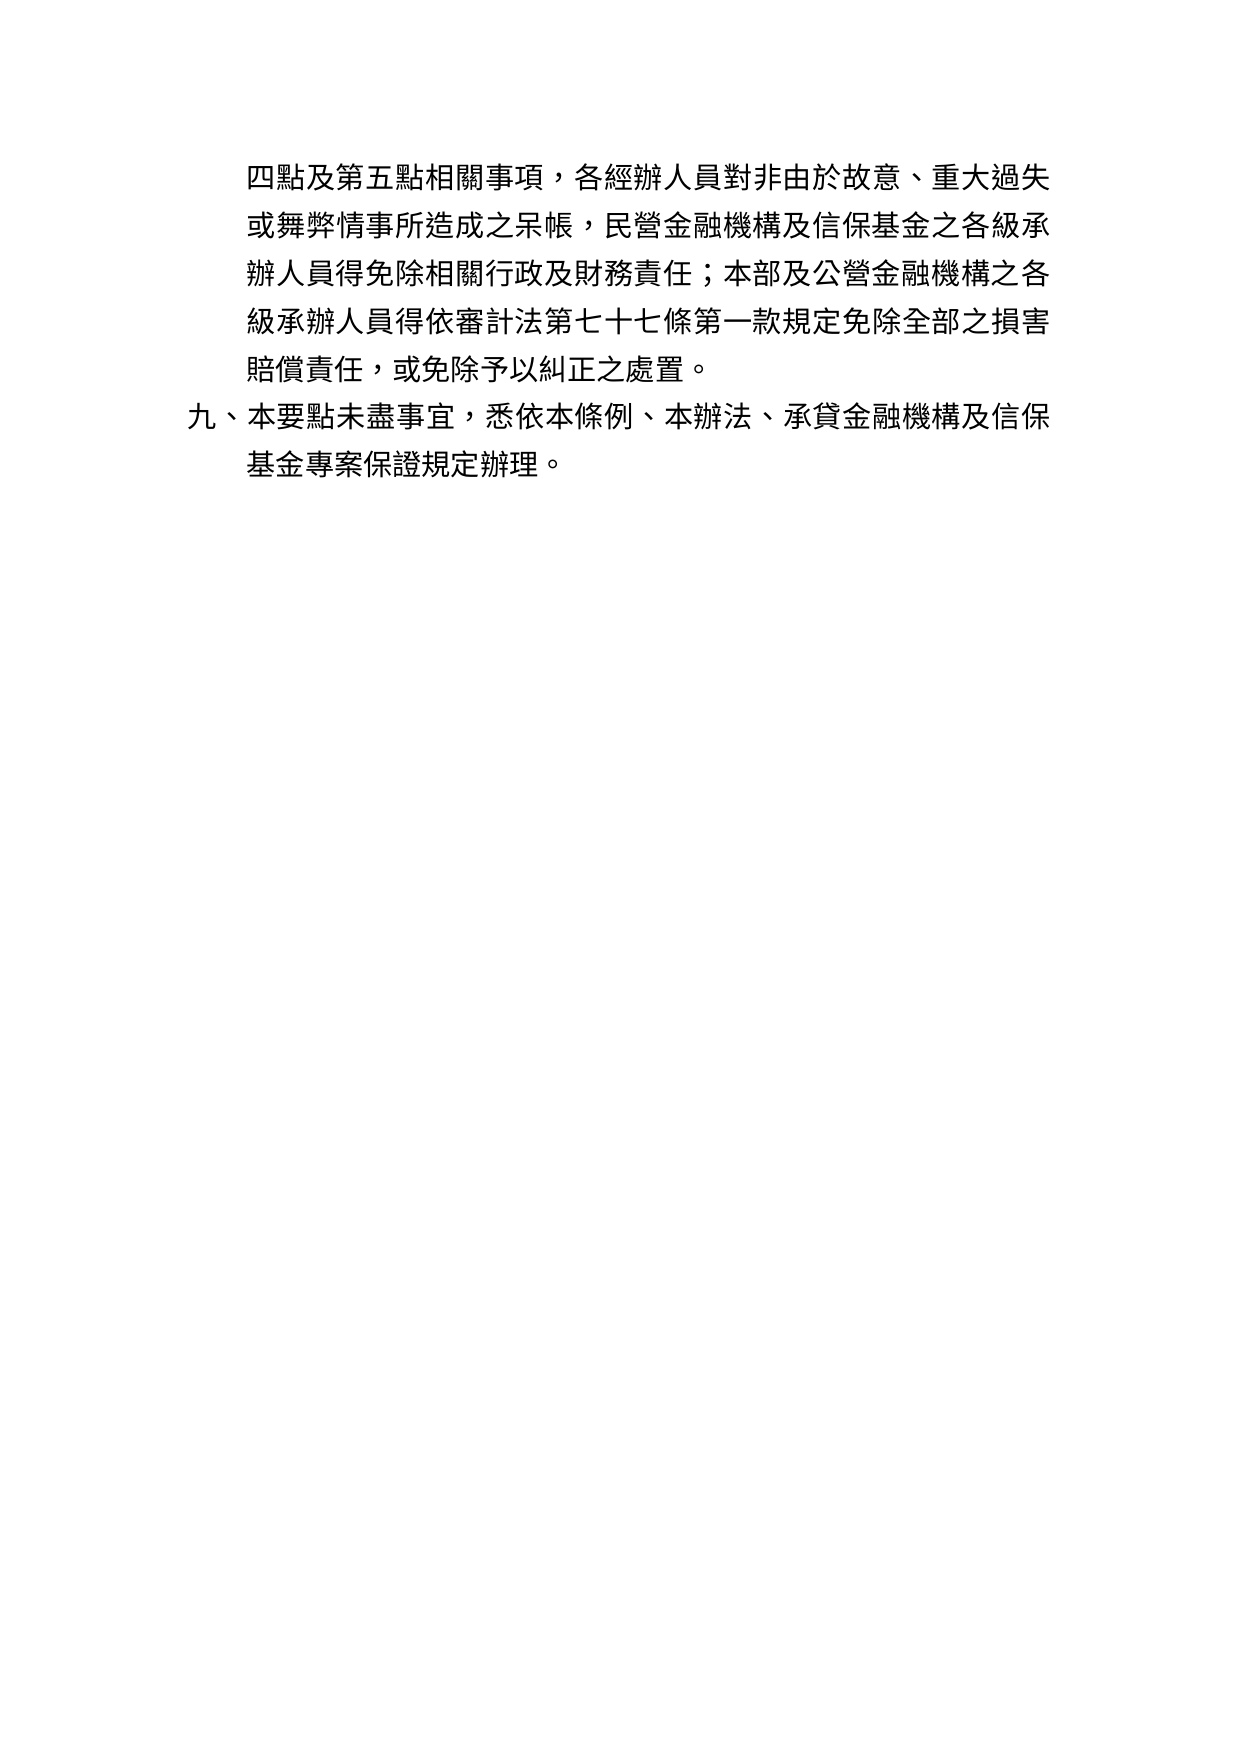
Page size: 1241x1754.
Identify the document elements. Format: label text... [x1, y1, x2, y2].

text 四點及第五點相關事項，各經辦人員對非由於故意、重大過失或舞弊情事所造成之呆帳，民營金融機構及信保基金之各級承辦人員得免除相關行政及財務責任；本部及公營金融機構之各級承辦人員得依審計法第七十七條第一款規定免除全部之損害賠償責任，或免除予以糾正之處置。 [187, 150, 1053, 389]
text 九、本要點未盡事宜，悉依本條例、本辦法、承貸金融機構及信保基金專案保證規定辦理。 [187, 389, 1053, 485]
